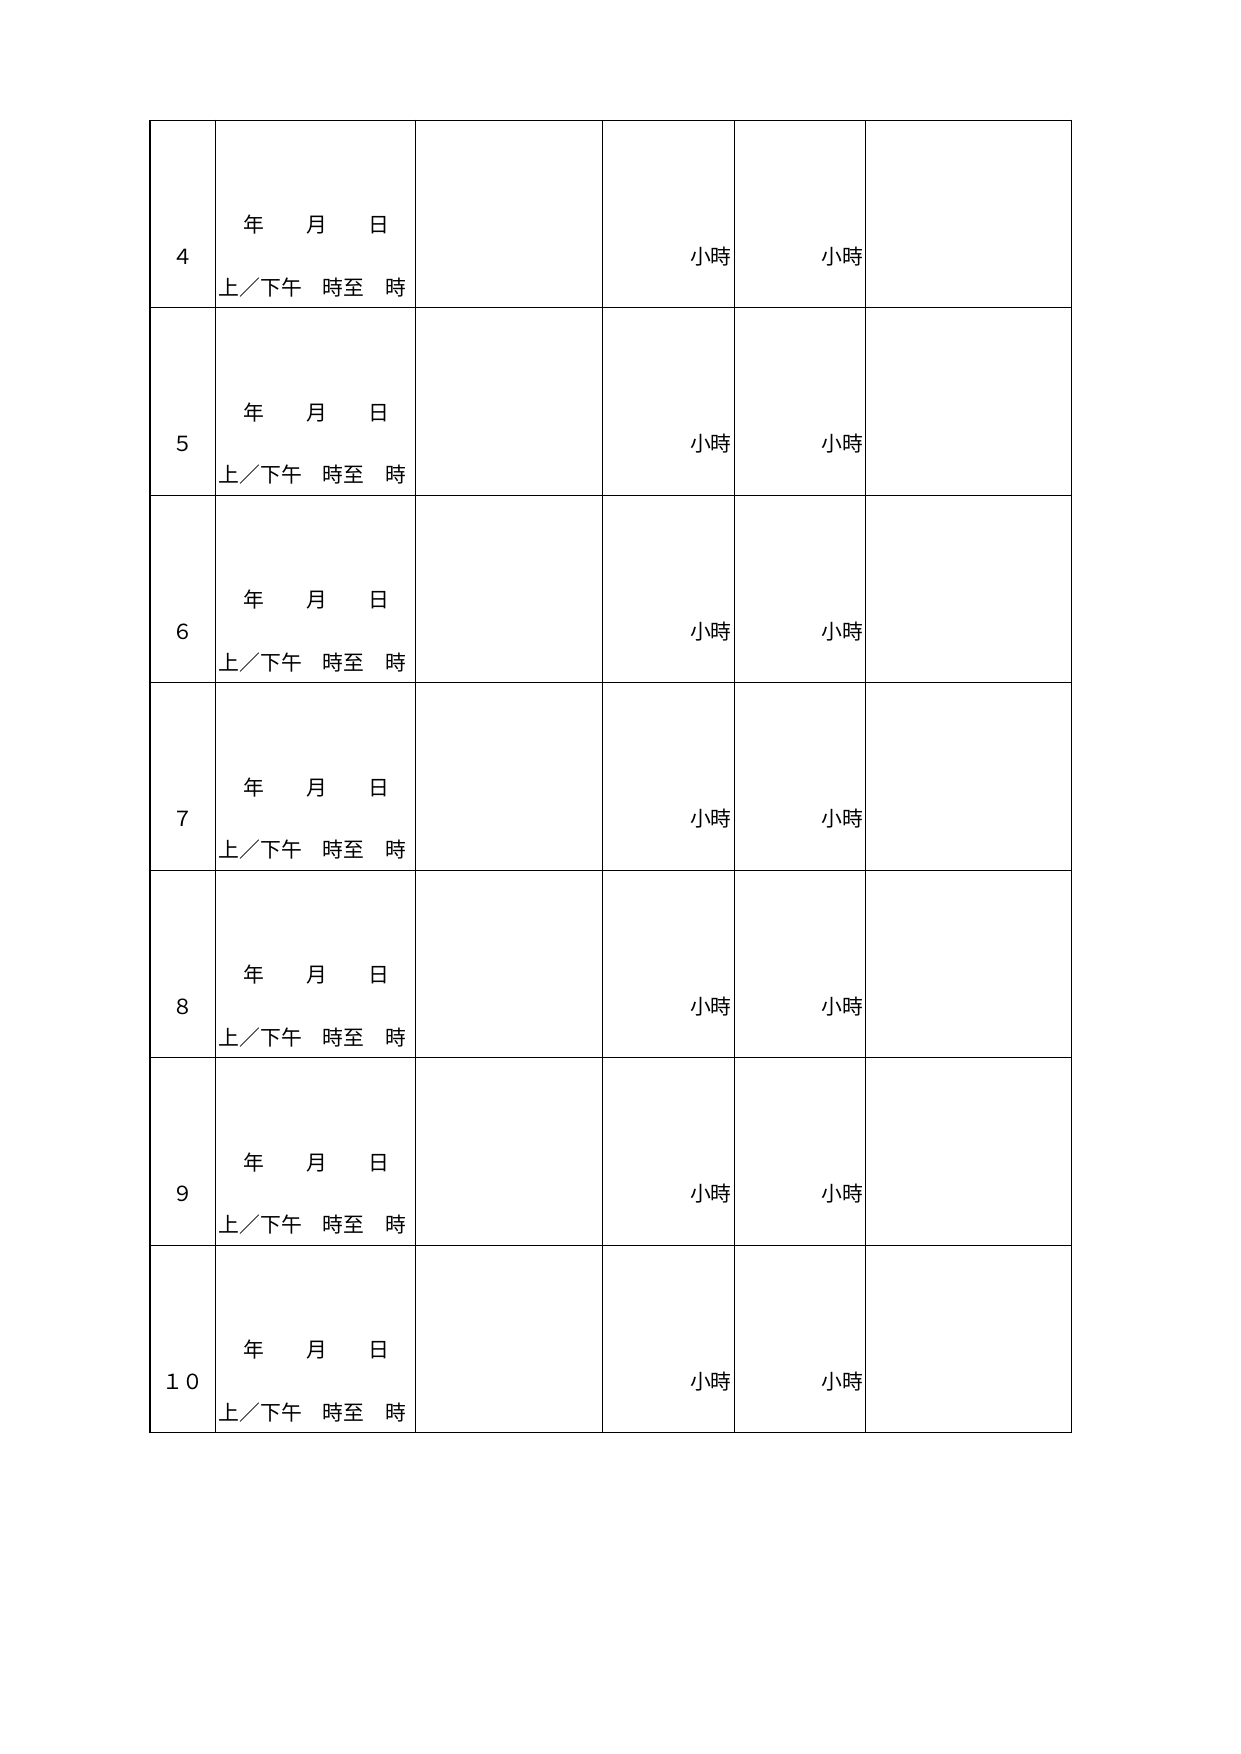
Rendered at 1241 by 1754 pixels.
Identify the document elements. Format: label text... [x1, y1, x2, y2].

table_cell [416, 121, 602, 307]
table_cell [866, 1246, 1071, 1432]
table_cell 年 月 日 上／下午 時至 時 [216, 308, 415, 494]
table_cell 小時 [735, 871, 865, 1057]
table_cell [866, 683, 1071, 869]
table_cell [416, 1058, 602, 1244]
table_cell ８ [151, 871, 215, 1057]
table_cell ９ [151, 1058, 215, 1244]
table_cell [416, 1246, 602, 1432]
table_cell 小時 [603, 496, 734, 682]
table_cell ６ [151, 496, 215, 682]
table_cell ５ [151, 308, 215, 494]
table_cell 小時 [603, 308, 734, 494]
table_cell 小時 [735, 496, 865, 682]
table_cell [416, 683, 602, 869]
table_cell 年 月 日 上／下午 時至 時 [216, 496, 415, 682]
table_cell 年 月 日 上／下午 時至 時 [216, 683, 415, 869]
table_cell [416, 308, 602, 494]
table_cell 小時 [603, 683, 734, 869]
table_cell [416, 871, 602, 1057]
table_cell 小時 [735, 1246, 865, 1432]
table_cell 小時 [735, 121, 865, 307]
table_cell [416, 496, 602, 682]
table_cell 年 月 日 上／下午 時至 時 [216, 1058, 415, 1244]
table_cell 小時 [603, 871, 734, 1057]
table_cell [866, 496, 1071, 682]
table_cell 小時 [735, 308, 865, 494]
table_cell ４ [151, 121, 215, 307]
table_cell １０ [151, 1246, 215, 1432]
table_cell 年 月 日 上／下午 時至 時 [216, 871, 415, 1057]
table_cell 小時 [735, 683, 865, 869]
table_cell [866, 121, 1071, 307]
table_cell 年 月 日 上／下午 時至 時 [216, 1246, 415, 1432]
table_cell ７ [151, 683, 215, 869]
table_cell 年 月 日 上／下午 時至 時 [216, 121, 415, 307]
table_cell [866, 871, 1071, 1057]
table_cell [866, 308, 1071, 494]
table_cell [866, 1058, 1071, 1244]
table_cell 小時 [603, 1058, 734, 1244]
table_cell 小時 [603, 121, 734, 307]
table_cell 小時 [603, 1246, 734, 1432]
table_cell 小時 [735, 1058, 865, 1244]
